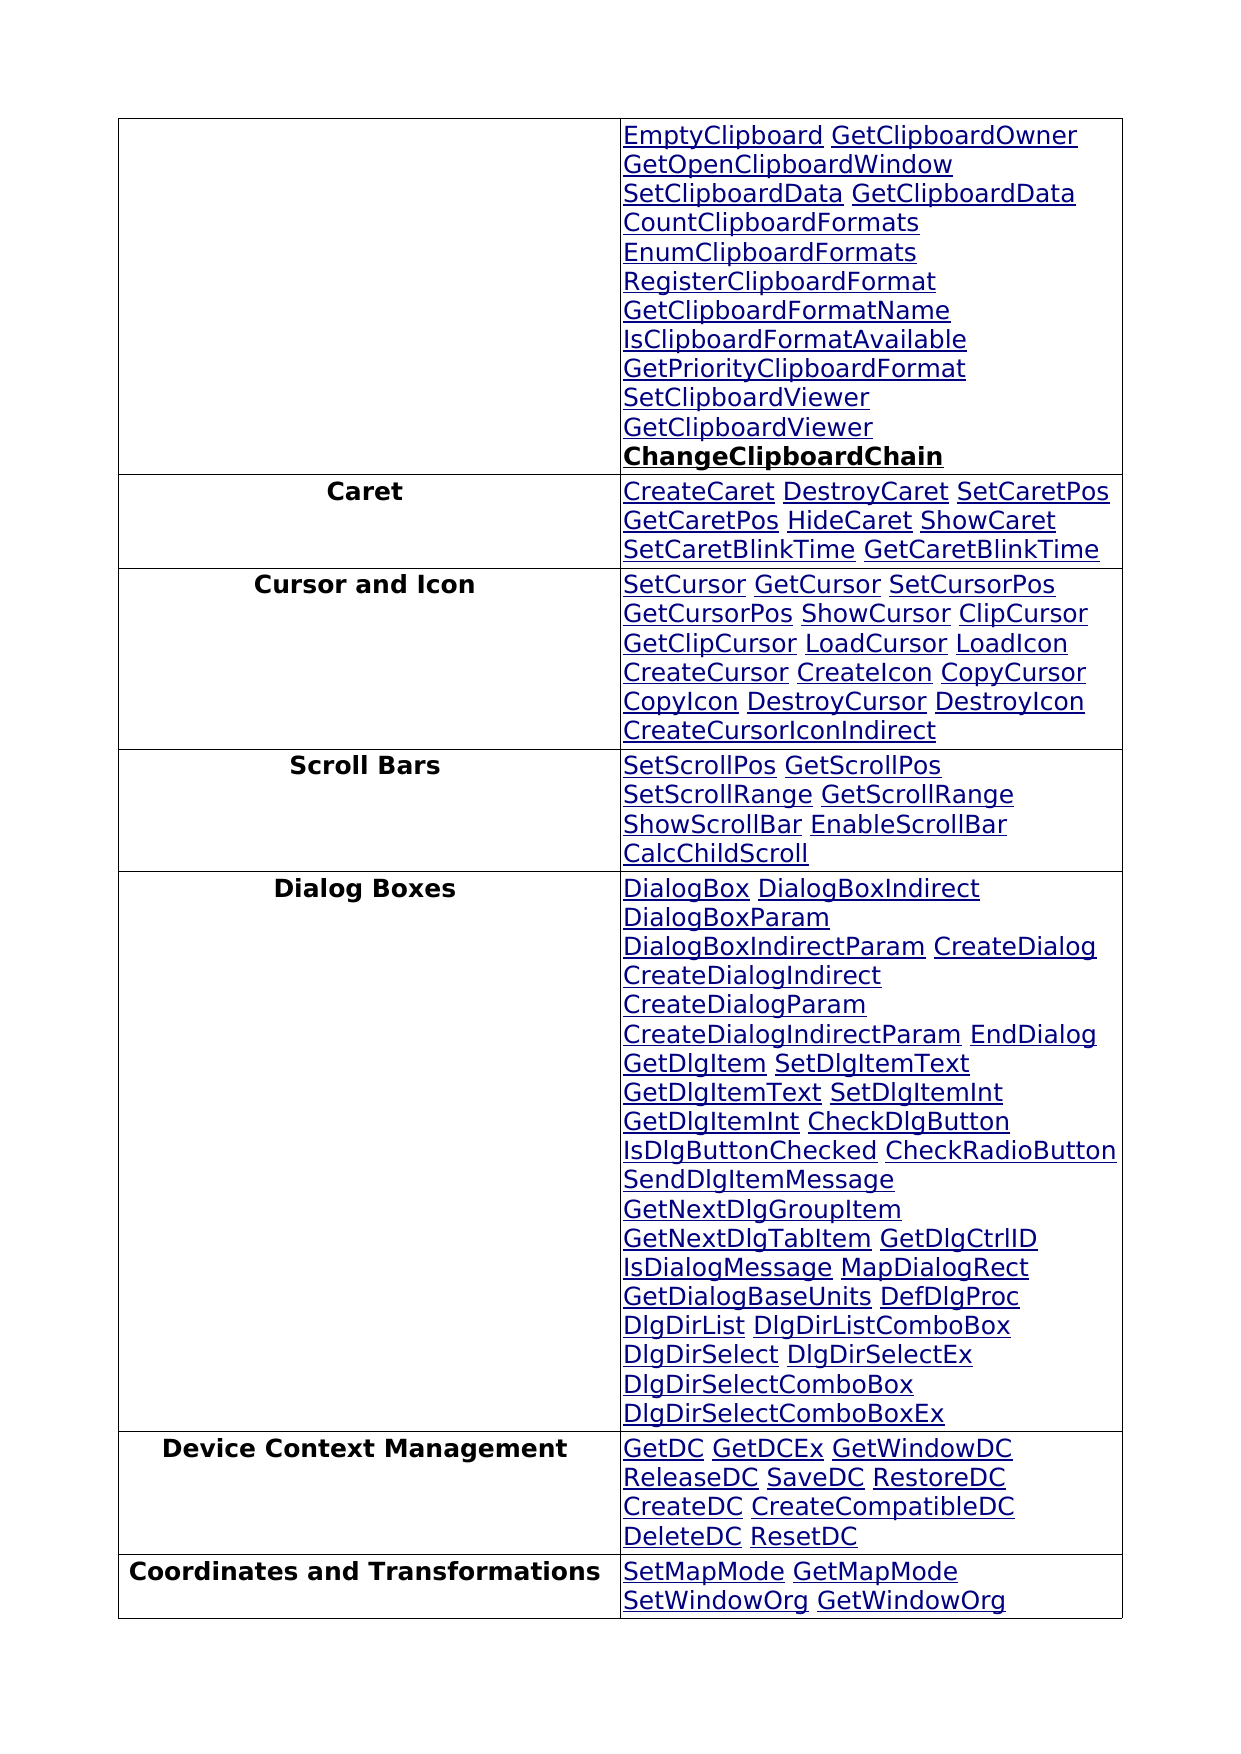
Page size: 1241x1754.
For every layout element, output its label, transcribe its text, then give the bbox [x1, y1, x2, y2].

table_cell Caret [119, 475, 620, 567]
table_cell GetDC GetDCEx GetWindowDC ReleaseDC SaveDC RestoreDC CreateDC CreateCompatibleDC DeleteDC ResetDC [621, 1432, 1122, 1554]
table_cell Scroll Bars [119, 750, 620, 871]
table_cell [119, 119, 620, 474]
table_cell SetMapMode GetMapMode SetWindowOrg GetWindowOrg [621, 1555, 1122, 1618]
table_cell Cursor and Icon [119, 569, 620, 748]
table_cell SetCursor GetCursor SetCursorPos GetCursorPos ShowCursor ClipCursor GetClipCursor LoadCursor LoadIcon CreateCursor CreateIcon CopyCursor CopyIcon DestroyCursor DestroyIcon CreateCursorIconIndirect [621, 569, 1122, 748]
table_cell Dialog Boxes [119, 872, 620, 1431]
table_cell DialogBox DialogBoxIndirect DialogBoxParam DialogBoxIndirectParam CreateDialog CreateDialogIndirect CreateDialogParam CreateDialogIndirectParam EndDialog GetDlgItem SetDlgItemText GetDlgItemText SetDlgItemInt GetDlgItemInt CheckDlgButton IsDlgButtonChecked CheckRadioButton SendDlgItemMessage GetNextDlgGroupItem GetNextDlgTabItem GetDlgCtrlID IsDialogMessage MapDialogRect GetDialogBaseUnits DefDlgProc DlgDirList DlgDirListComboBox DlgDirSelect DlgDirSelectEx DlgDirSelectComboBox DlgDirSelectComboBoxEx [621, 872, 1122, 1431]
table_cell EmptyClipboard GetClipboardOwner GetOpenClipboardWindow SetClipboardData GetClipboardData CountClipboardFormats EnumClipboardFormats RegisterClipboardFormat GetClipboardFormatName IsClipboardFormatAvailable GetPriorityClipboardFormat SetClipboardViewer GetClipboardViewer ChangeClipboardChain [621, 119, 1122, 474]
table_cell SetScrollPos GetScrollPos SetScrollRange GetScrollRange ShowScrollBar EnableScrollBar CalcChildScroll [621, 750, 1122, 871]
table_cell Device Context Management [119, 1432, 620, 1554]
table_cell CreateCaret DestroyCaret SetCaretPos GetCaretPos HideCaret ShowCaret SetCaretBlinkTime GetCaretBlinkTime [621, 475, 1122, 567]
table_cell Coordinates and Transformations [119, 1555, 620, 1618]
